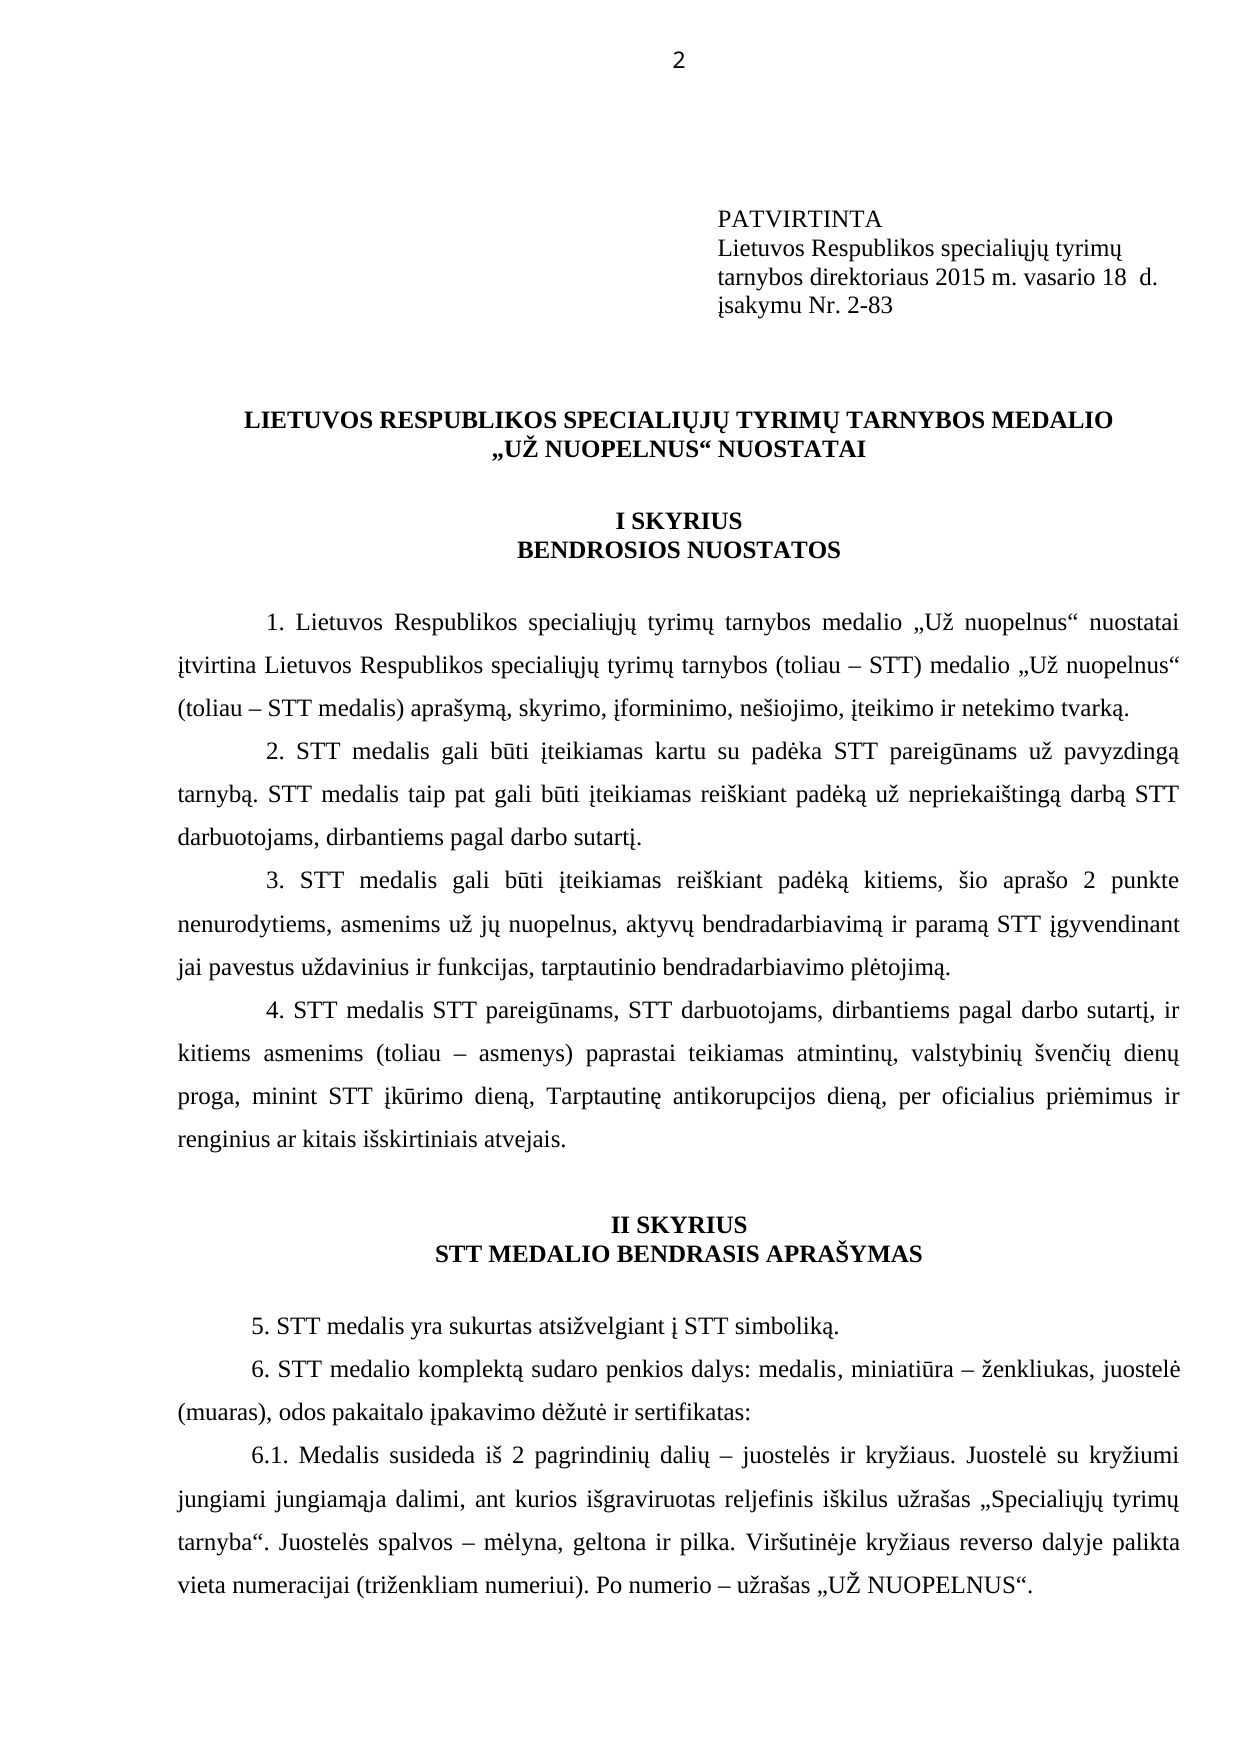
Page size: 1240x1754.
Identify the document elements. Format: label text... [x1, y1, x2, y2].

text 3. STT medalis gali būti įteikiamas reiškiant padėką kitiems, šio aprašo 2 punkte nenurodytiems, asmenims už jų nuopelnus, aktyvų bendradarbiavimą ir paramą STT įgyvendinant jai pavestus uždavinius ir funkcijas, tarptautinio bendradarbiavimo plėtojimą. [177, 866, 1181, 981]
text „UŽ NUOPELNUS“ NUOSTATAI [177, 434, 1181, 463]
text stt MEDALIO bendrasIS aprašymas [177, 1239, 1181, 1268]
text I skyrius [177, 506, 1181, 535]
text 6. STT medalio komplektą sudaro penkios dalys: medalis, miniatiūra – ženkliukas, juostelė (muaras), odos pakaitalo įpakavimo dėžutė ir sertifikatas: [177, 1354, 1181, 1426]
text Lietuvos Respublikos specialiųjų tyrimų tarnybos direktoriaus 2015 m. vasario 18 d. įsakymu Nr. 2-83 [717, 233, 1181, 319]
text 2. STT medalis gali būti įteikiamas kartu su padėka STT pareigūnams už pavyzdingą tarnybą. STT medalis taip pat gali būti įteikiamas reiškiant padėką už nepriekaištingą darbą STT darbuotojams, dirbantiems pagal darbo sutartį. [177, 736, 1181, 851]
text BENDROSIOS NUOSTATOS [177, 535, 1181, 564]
text 1. Lietuvos Respublikos specialiųjų tyrimų tarnybos medalio „Už nuopelnus“ nuostatai įtvirtina Lietuvos Respublikos specialiųjų tyrimų tarnybos (toliau – STT) medalio „Už nuopelnus“ (toliau – STT medalis) aprašymą, skyrimo, įforminimo, nešiojimo, įteikimo ir netekimo tvarką. [177, 607, 1181, 722]
text LIETUVOS RESPUBLIKOS SPECIALIŲJŲ TYRIMŲ TARNYBOS MEDALIO [177, 406, 1181, 434]
text 6.1. Medalis susideda iš 2 pagrindinių dalių – juostelės ir kryžiaus. Juostelė su kryžiumi jungiami jungiamąja dalimi, ant kurios išgraviruotas reljefinis iškilus užrašas „Specialiųjų tyrimų tarnyba“. Juostelės spalvos – mėlyna, geltona ir pilka. Viršutinėje kryžiaus reverso dalyje palikta vieta numeracijai (triženkliam numeriui). Po numerio – užrašas „UŽ NUOPELNUS“. [177, 1441, 1181, 1599]
text 5. STT medalis yra sukurtas atsižvelgiant į STT simboliką. [177, 1311, 1181, 1340]
text II skyrius [177, 1211, 1181, 1239]
text 4. STT medalis STT pareigūnams, STT darbuotojams, dirbantiems pagal darbo sutartį, ir kitiems asmenims (toliau – asmenys) paprastai teikiamas atmintinų, valstybinių švenčių dienų proga, minint STT įkūrimo dieną, Tarptautinę antikorupcijos dieną, per oficialius priėmimus ir renginius ar kitais išskirtiniais atvejais. [177, 995, 1181, 1153]
text PATVIRTINTA [582, 204, 1181, 233]
